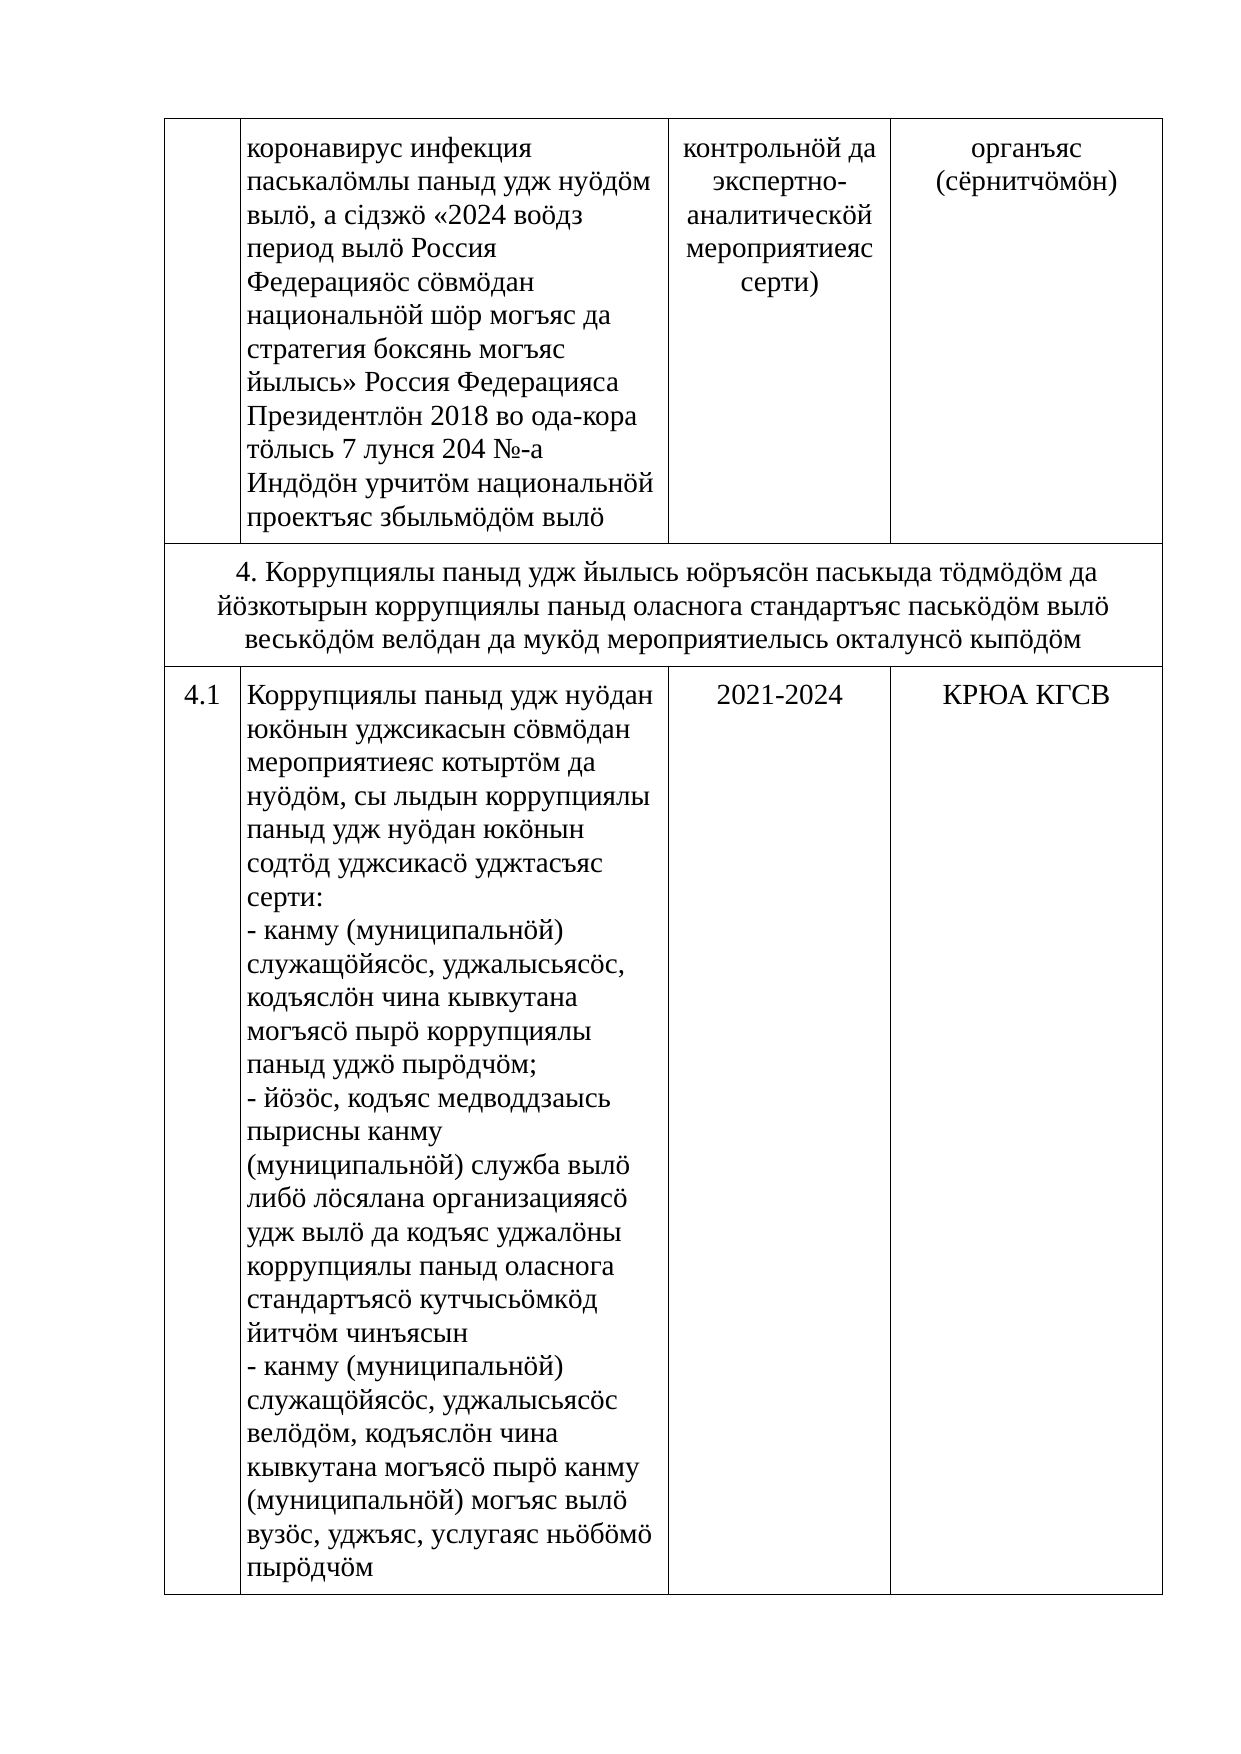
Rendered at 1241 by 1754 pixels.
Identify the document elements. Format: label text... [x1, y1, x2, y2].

table_cell органъяс (сёрнитчӧмӧн) [891, 119, 1162, 543]
table_cell 2021-2024 [669, 667, 890, 1594]
table_cell контрольнӧй да экспертно-аналитическӧй мероприятиеяс серти) [669, 119, 890, 543]
table_cell [165, 119, 240, 543]
table_cell КРЮА КГСВ [891, 667, 1162, 1594]
table_cell 4.1 [165, 667, 240, 1594]
table_cell 4. Коррупциялы паныд удж йылысь юӧръясӧн паськыда тӧдмӧдӧм да йӧзкотырын коррупциялы паныд оласнога стандартъяс паськӧдӧм вылӧ веськӧдӧм велӧдан да мукӧд мероприятиелысь окталунсӧ кыпӧдӧм [165, 544, 1162, 666]
table_cell коронавирус инфекция паськалӧмлы паныд удж нуӧдӧм вылӧ, а сідзжӧ «2024 воӧдз период вылӧ Россия Федерацияӧс сӧвмӧдан национальнӧй шӧр могъяс да стратегия боксянь могъяс йылысь» Россия Федерацияса Президентлӧн 2018 во ода-кора тӧлысь 7 лунся 204 №-а Индӧдӧн урчитӧм национальнӧй проектъяс збыльмӧдӧм вылӧ [241, 119, 668, 543]
table_cell Коррупциялы паныд удж нуӧдан юкӧнын уджсикасын сӧвмӧдан мероприятиеяс котыртӧм да нуӧдӧм, сы лыдын коррупциялы паныд удж нуӧдан юкӧнын содтӧд уджсикасӧ уджтасъяс серти: - канму (муниципальнӧй) служащӧйясӧс, уджалысьясӧс, кодъяслӧн чина кывкутана могъясӧ пырӧ коррупциялы паныд уджӧ пырӧдчӧм; - йӧзӧс, кодъяс медводдзаысь пырисны канму (муниципальнӧй) служба вылӧ либӧ лӧсялана организацияясӧ удж вылӧ да кодъяс уджалӧны коррупциялы паныд оласнога стандартъясӧ кутчысьӧмкӧд йитчӧм чинъясын - канму (муниципальнӧй) служащӧйясӧс, уджалысьясӧс велӧдӧм, кодъяслӧн чина кывкутана могъясӧ пырӧ канму (муниципальнӧй) могъяс вылӧ вузӧс, уджъяс, услугаяс ньӧбӧмӧ пырӧдчӧм [241, 667, 668, 1594]
